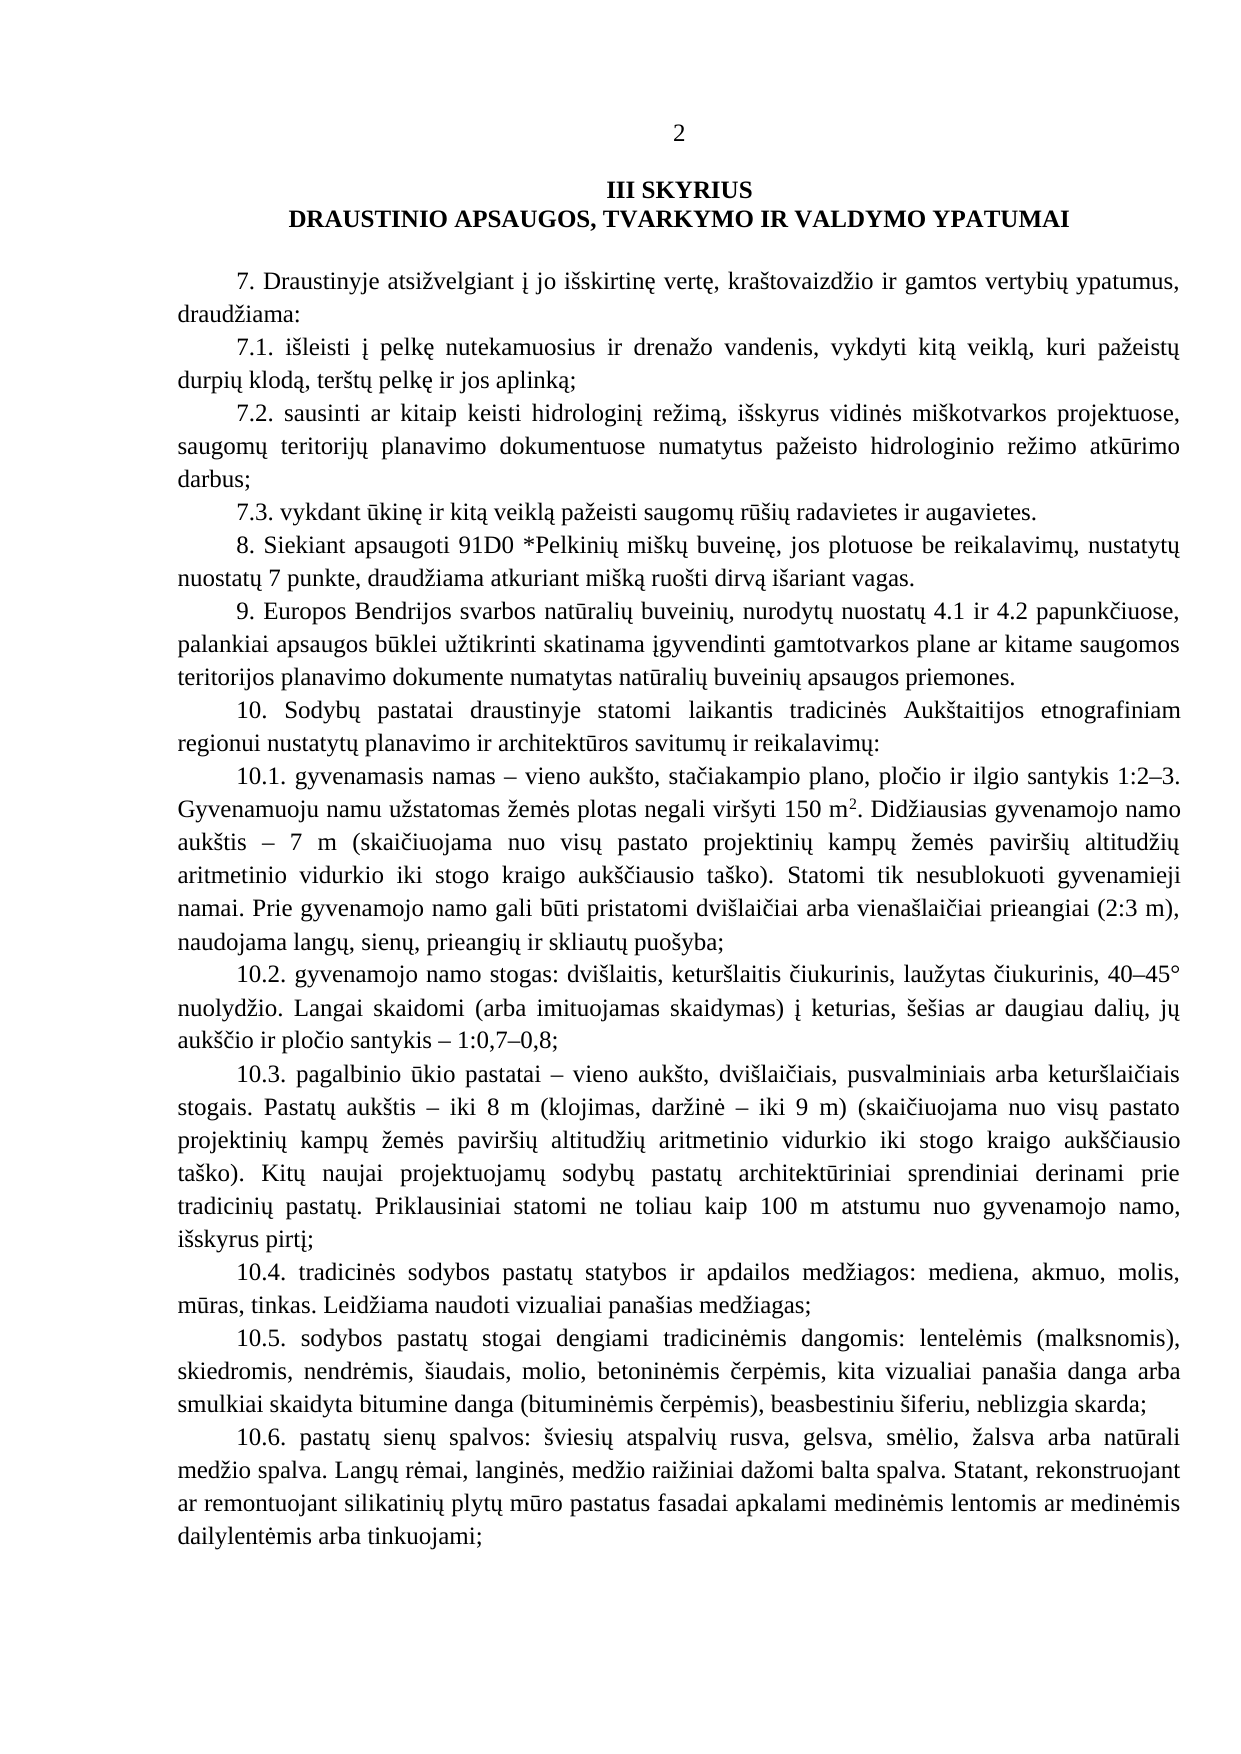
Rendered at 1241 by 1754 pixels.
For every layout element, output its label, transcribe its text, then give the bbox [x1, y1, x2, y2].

text 10.1. gyvenamasis namas – vieno aukšto, stačiakampio plano, pločio ir ilgio santykis 1:2–3. Gyvenamuoju namu užstatomas žemės plotas negali viršyti 150 m2. Didžiausias gyvenamojo namo aukštis – 7 m (skaičiuojama nuo visų pastato projektinių kampų žemės paviršių altitudžių aritmetinio vidurkio iki stogo kraigo aukščiausio taško). Statomi tik nesublokuoti gyvenamieji namai. Prie gyvenamojo namo gali būti pristatomi dvišlaičiai arba vienašlaičiai prieangiai (2:3 m), naudojama langų, sienų, prieangių ir skliautų puošyba; [177, 761, 1181, 955]
text 10.2. gyvenamojo namo stogas: dvišlaitis, keturšlaitis čiukurinis, laužytas čiukurinis, 40–45° nuolydžio. Langai skaidomi (arba imituojamas skaidymas) į keturias, šešias ar daugiau dalių, jų aukščio ir pločio santykis – 1:0,7–0,8; [177, 959, 1181, 1054]
text 9. Europos Bendrijos svarbos natūralių buveinių, nurodytų nuostatų 4.1 ir 4.2 papunkčiuose, palankiai apsaugos būklei užtikrinti skatinama įgyvendinti gamtotvarkos plane ar kitame saugomos teritorijos planavimo dokumente numatytas natūralių buveinių apsaugos priemones. [177, 596, 1181, 691]
text 8. Siekiant apsaugoti 91D0 *Pelkinių miškų buveinę, jos plotuose be reikalavimų, nustatytų nuostatų 7 punkte, draudžiama atkuriant mišką ruošti dirvą išariant vagas. [177, 530, 1181, 592]
text 7.2. sausinti ar kitaip keisti hidrologinį režimą, išskyrus vidinės miškotvarkos projektuose, saugomų teritorijų planavimo dokumentuose numatytus pažeisto hidrologinio režimo atkūrimo darbus; [177, 398, 1181, 493]
text DRAUSTINIO APSAUGOS, TVARKYMO IR VALDYMO YPATUMAI [177, 204, 1181, 233]
text III SKYRIUS [177, 176, 1181, 204]
text 10.4. tradicinės sodybos pastatų statybos ir apdailos medžiagos: mediena, akmuo, molis, mūras, tinkas. Leidžiama naudoti vizualiai panašias medžiagas; [177, 1257, 1181, 1318]
text 10.5. sodybos pastatų stogai dengiami tradicinėmis dangomis: lentelėmis (malksnomis), skiedromis, nendrėmis, šiaudais, molio, betoninėmis čerpėmis, kita vizualiai panašia danga arba smulkiai skaidyta bitumine danga (bituminėmis čerpėmis), beasbestiniu šiferiu, neblizgia skarda; [177, 1323, 1181, 1418]
text 10. Sodybų pastatai draustinyje statomi laikantis tradicinės Aukštaitijos etnografiniam regionui nustatytų planavimo ir architektūros savitumų ir reikalavimų: [177, 695, 1181, 757]
text 7.3. vykdant ūkinę ir kitą veiklą pažeisti saugomų rūšių radavietes ir augavietes. [177, 497, 1181, 526]
text 10.6. pastatų sienų spalvos: šviesių atspalvių rusva, gelsva, smėlio, žalsva arba natūrali medžio spalva. Langų rėmai, langinės, medžio raižiniai dažomi balta spalva. Statant, rekonstruojant ar remontuojant silikatinių plytų mūro pastatus fasadai apkalami medinėmis lentomis ar medinėmis dailylentėmis arba tinkuojami; [177, 1422, 1181, 1550]
text 10.3. pagalbinio ūkio pastatai – vieno aukšto, dvišlaičiais, pusvalminiais arba keturšlaičiais stogais. Pastatų aukštis – iki 8 m (klojimas, daržinė – iki 9 m) (skaičiuojama nuo visų pastato projektinių kampų žemės paviršių altitudžių aritmetinio vidurkio iki stogo kraigo aukščiausio taško). Kitų naujai projektuojamų sodybų pastatų architektūriniai sprendiniai derinami prie tradicinių pastatų. Priklausiniai statomi ne toliau kaip 100 m atstumu nuo gyvenamojo namo, išskyrus pirtį; [177, 1059, 1181, 1252]
text 7.1. išleisti į pelkę nutekamuosius ir drenažo vandenis, vykdyti kitą veiklą, kuri pažeistų durpių klodą, terštų pelkę ir jos aplinką; [177, 332, 1181, 394]
text 7. Draustinyje atsižvelgiant į jo išskirtinę vertę, kraštovaizdžio ir gamtos vertybių ypatumus, draudžiama: [177, 266, 1181, 328]
